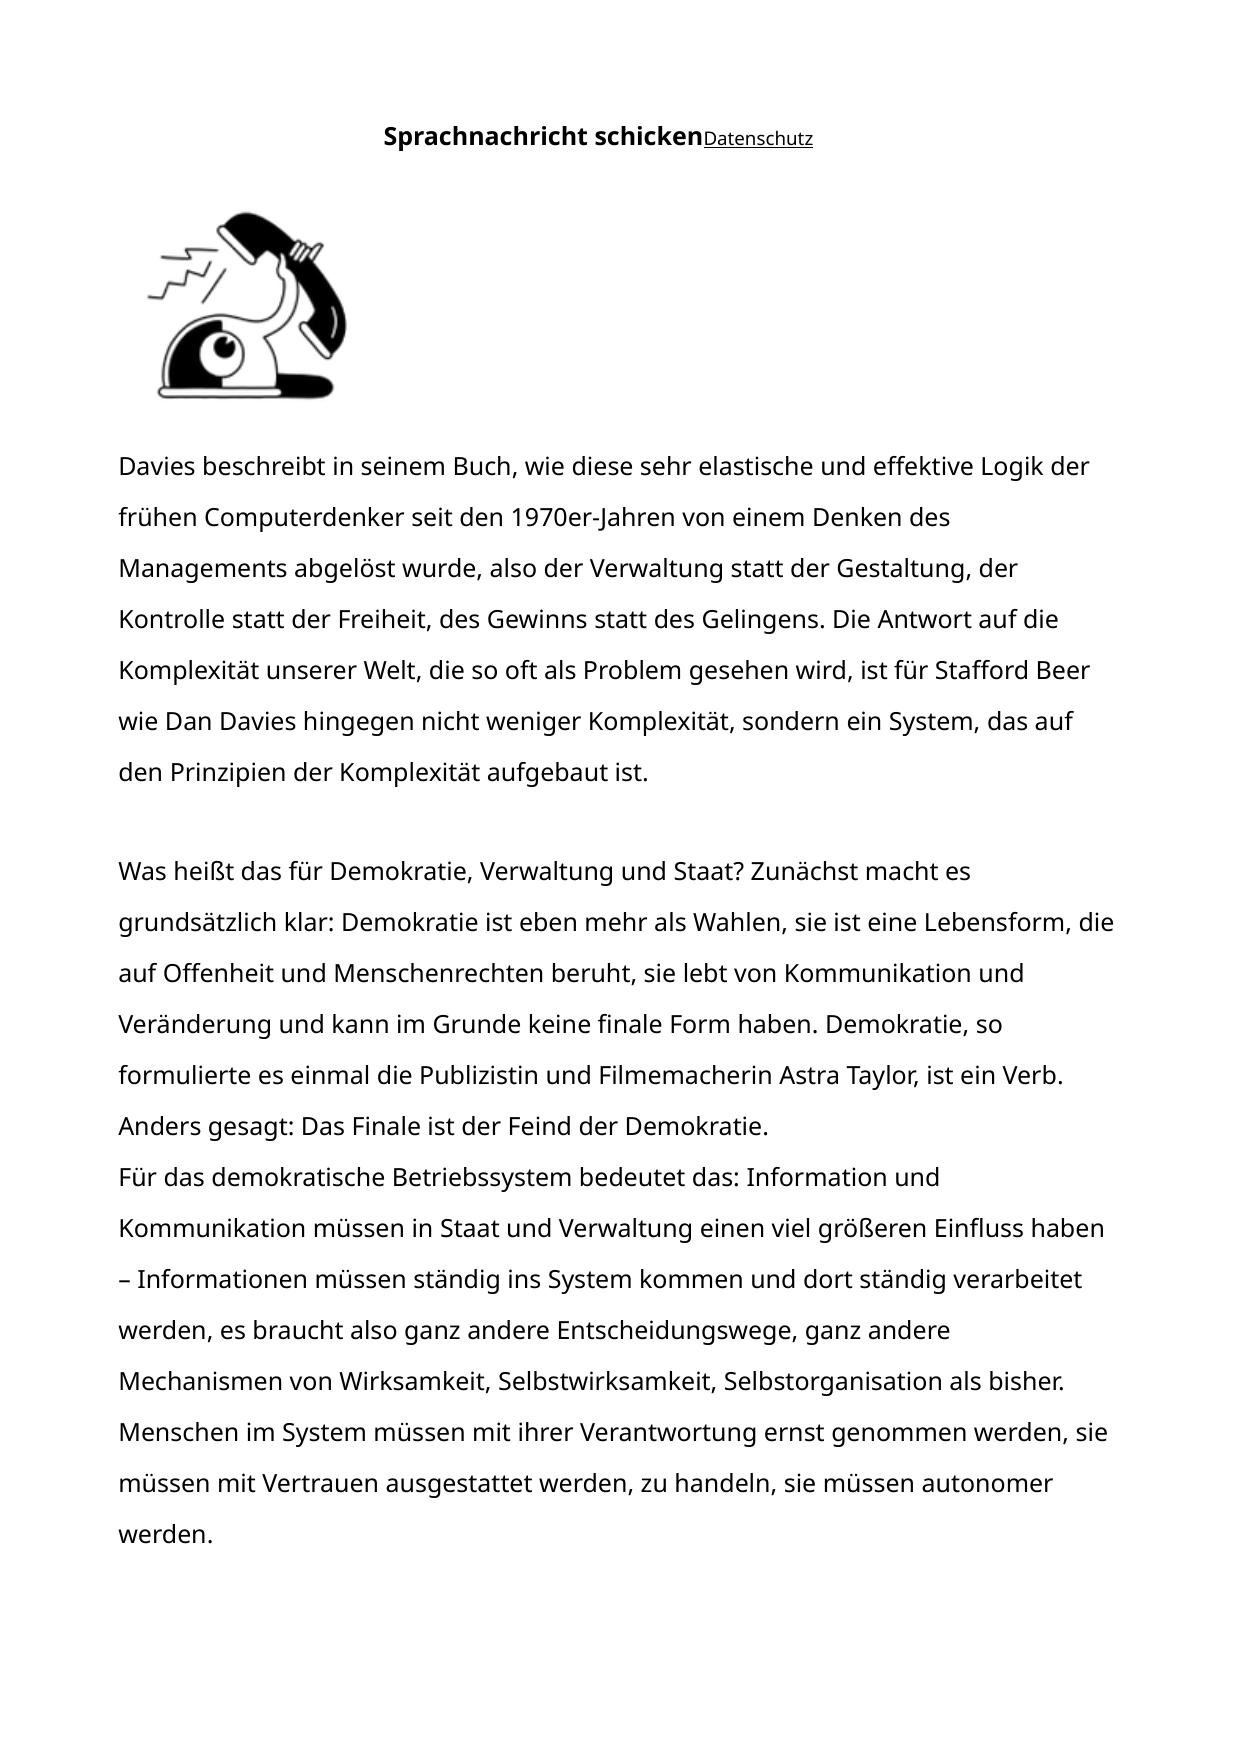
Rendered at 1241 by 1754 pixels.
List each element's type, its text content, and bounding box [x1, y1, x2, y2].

text Sprachnachricht schickenDatenschutz [118, 118, 1072, 152]
text Für das demokratische Betriebssystem bedeutet das: Information und Kommunikation müssen in Staat und Verwaltung einen viel größeren Einfluss haben – Informationen müssen ständig ins System kommen und dort ständig verarbeitet werden, es braucht also ganz andere Entscheidungswege, ganz andere Mechanismen von Wirksamkeit, Selbstwirksamkeit, Selbstorganisation als bisher. Menschen im System müssen mit ihrer Verantwortung ernst genommen werden, sie müssen mit Vertrauen ausgestattet werden, zu handeln, sie müssen autonomer werden. [118, 1159, 1122, 1551]
text Was heißt das für Demokratie, Verwaltung und Staat? Zunächst macht es grundsätzlich klar: Demokratie ist eben mehr als Wahlen, sie ist eine Lebensform, die auf Offenheit und Menschenrechten beruht, sie lebt von Kommunikation und Veränderung und kann im Grunde keine finale Form haben. Demokratie, so formulierte es einmal die Publizistin und Filmemacherin Astra Taylor, ist ein Verb. Anders gesagt: Das Finale ist der Feind der Demokratie. [118, 853, 1122, 1142]
picture [118, 179, 369, 430]
text Davies beschreibt in seinem Buch, wie diese sehr elastische und effektive Logik der frühen Computerdenker seit den 1970er-Jahren von einem Denken des Managements abgelöst wurde, also der Verwaltung statt der Gestaltung, der Kontrolle statt der Freiheit, des Gewinns statt des Gelingens. Die Antwort auf die Komplexität unserer Welt, die so oft als Problem gesehen wird, ist für Stafford Beer wie Dan Davies hingegen nicht weniger Komplexität, sondern ein System, das auf den Prinzipien der Komplexität aufgebaut ist. [118, 448, 1122, 788]
